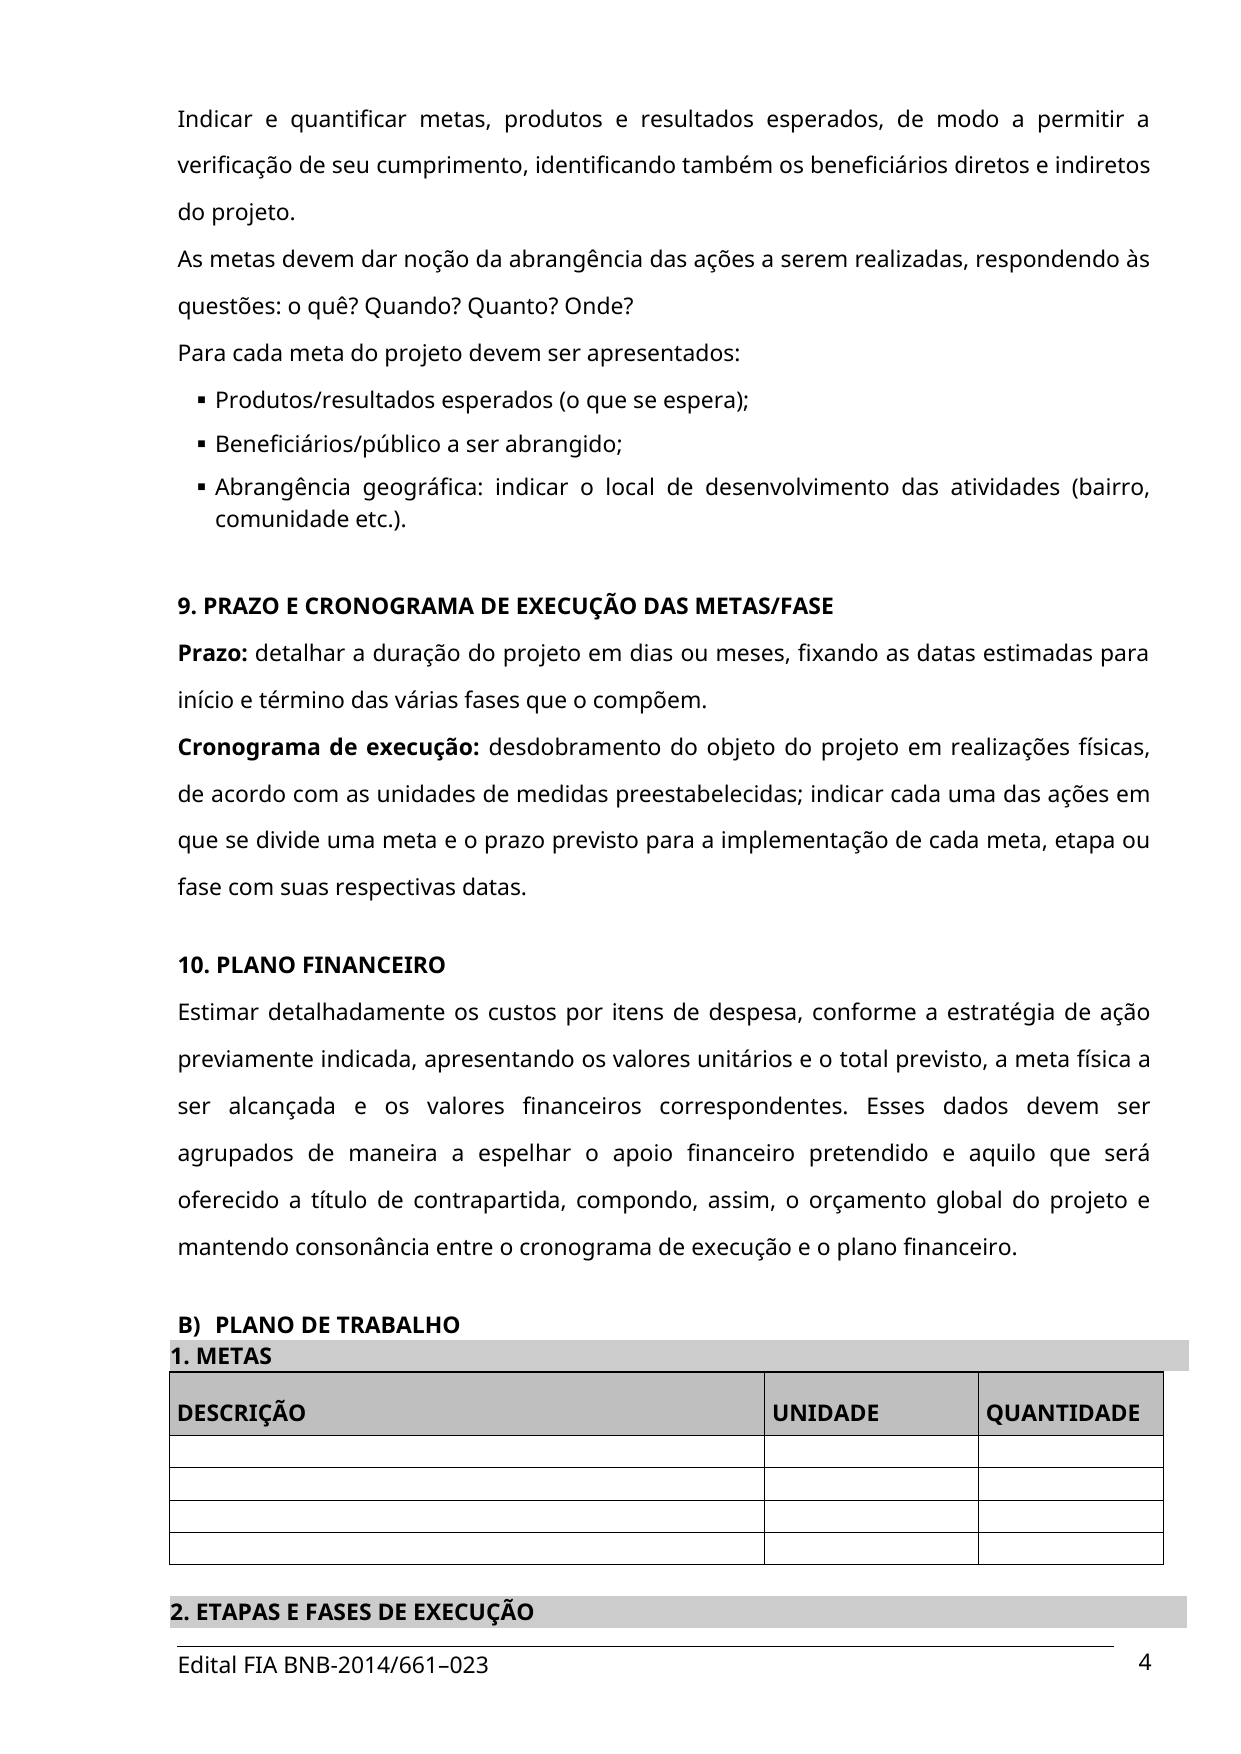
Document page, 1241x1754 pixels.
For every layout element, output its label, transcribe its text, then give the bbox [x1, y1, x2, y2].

table_cell [170, 1533, 764, 1564]
table_cell [979, 1436, 1163, 1467]
text Estimar detalhadamente os custos por itens de despesa, conforme a estratégia de ação previamente indicada, apresentando os valores unitários e o total previsto, a meta física a ser alcançada e os valores financeiros correspondentes. Esses dados devem ser agrupados de maneira a espelhar o apoio financeiro pretendido e aquilo que será oferecido a título de contrapartida, compondo, assim, o orçamento global do projeto e mantendo consonância entre o cronograma de execução e o plano financeiro. [177, 996, 1152, 1262]
list PLANO DE TRABALHO [177, 1309, 1144, 1340]
text Cronograma de execução: desdobramento do objeto do projeto em realizações físicas, de acordo com as unidades de medidas preestabelecidas; indicar cada uma das ações em que se divide uma meta e o prazo previsto para a implementação de cada meta, etapa ou fase com suas respectivas datas. [177, 731, 1152, 903]
text As metas devem dar noção da abrangência das ações a serem realizadas, respondendo às questões: o quê? Quando? Quanto? Onde? [177, 243, 1152, 321]
table_cell [170, 1501, 764, 1532]
table_cell [765, 1468, 978, 1499]
text 2. ETAPAS E FASES DE EXECUÇÃO [170, 1596, 1187, 1628]
text 9. PRAZO E CRONOGRAMA DE EXECUÇÃO DAS METAS/FASE [177, 590, 1152, 621]
text 1. METAS [170, 1340, 1189, 1371]
list Abrangência geográfica: indicar o local de desenvolvimento das atividades (bairro, comunidade etc.). [196, 471, 1152, 534]
text Para cada meta do projeto devem ser apresentados: [177, 337, 1152, 368]
list Beneficiários/público a ser abrangido; [196, 428, 1152, 459]
table_header DESCRIÇÃO [170, 1373, 764, 1435]
table_cell [765, 1533, 978, 1564]
table_cell [765, 1501, 978, 1532]
table_cell [170, 1468, 764, 1499]
text Prazo: detalhar a duração do projeto em dias ou meses, fixando as datas estimadas para início e término das várias fases que o compõem. [177, 637, 1152, 715]
table_header UNIDADE [765, 1373, 978, 1435]
text Indicar e quantificar metas, produtos e resultados esperados, de modo a permitir a verificação de seu cumprimento, identificando também os beneficiários diretos e indiretos do projeto. [177, 103, 1152, 228]
text 10. PLANO FINANCEIRO [177, 949, 1152, 981]
table_header QUANTIDADE [979, 1373, 1163, 1435]
table_cell [979, 1533, 1163, 1564]
table_cell [979, 1468, 1163, 1499]
table_cell [979, 1501, 1163, 1532]
list Produtos/resultados esperados (o que se espera); [196, 384, 1152, 415]
table_cell [170, 1436, 764, 1467]
table_cell [765, 1436, 978, 1467]
